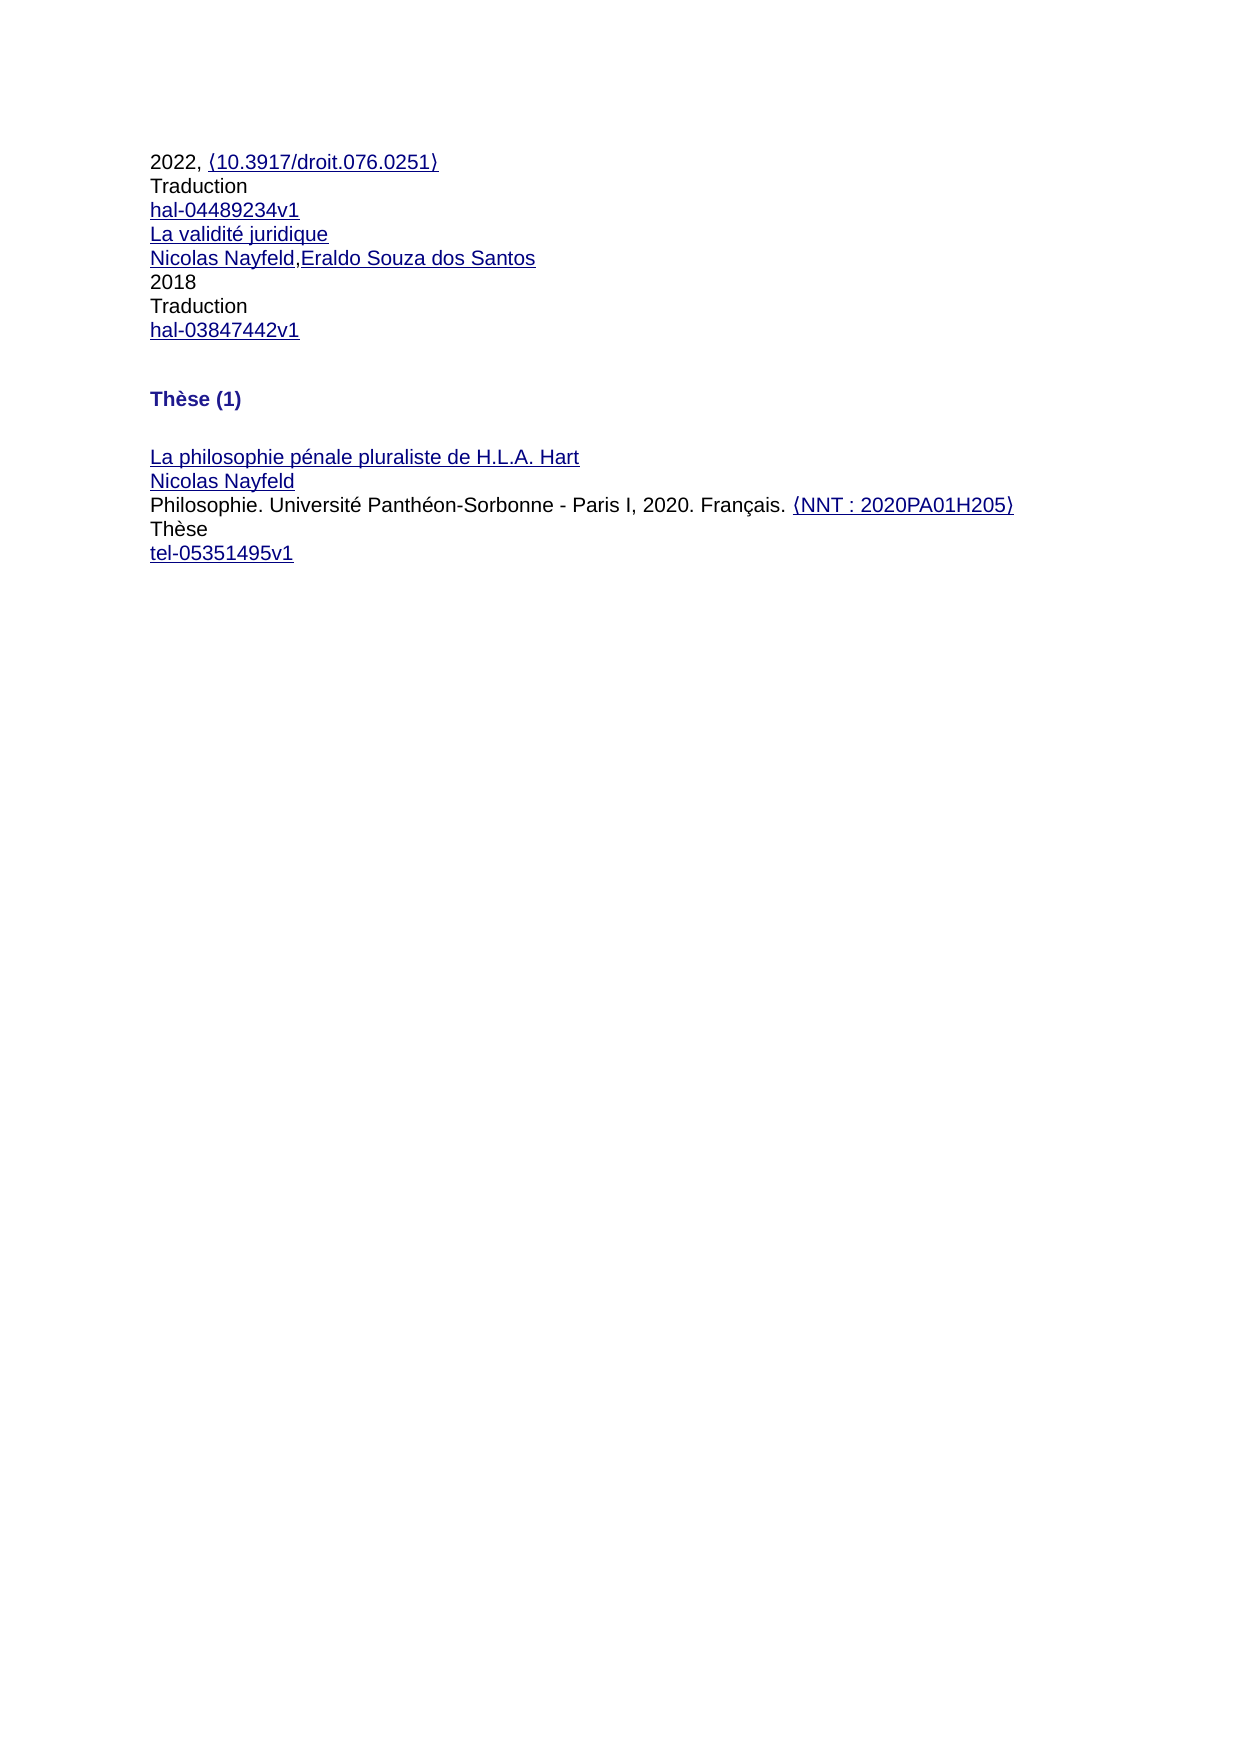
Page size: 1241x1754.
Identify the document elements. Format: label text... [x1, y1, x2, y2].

table_header La philosophie pénale pluraliste de H.L.A. Hart Nicolas Nayfeld Philosophie. Université Panthéon-Sorbonne - Paris I, 2020. Français. ⟨NNT : 2020PA01H205⟩ Thèse tel-05351495v1 [150, 445, 1090, 564]
table_cell La validité juridique Nicolas Nayfeld,Eraldo Souza dos Santos 2018 Traduction hal-03847442v1 [150, 222, 1090, 342]
subtitle Thèse (1) [150, 386, 1090, 410]
table_header 2022, ⟨10.3917/droit.076.0251⟩ Traduction hal-04489234v1 [150, 150, 1090, 222]
